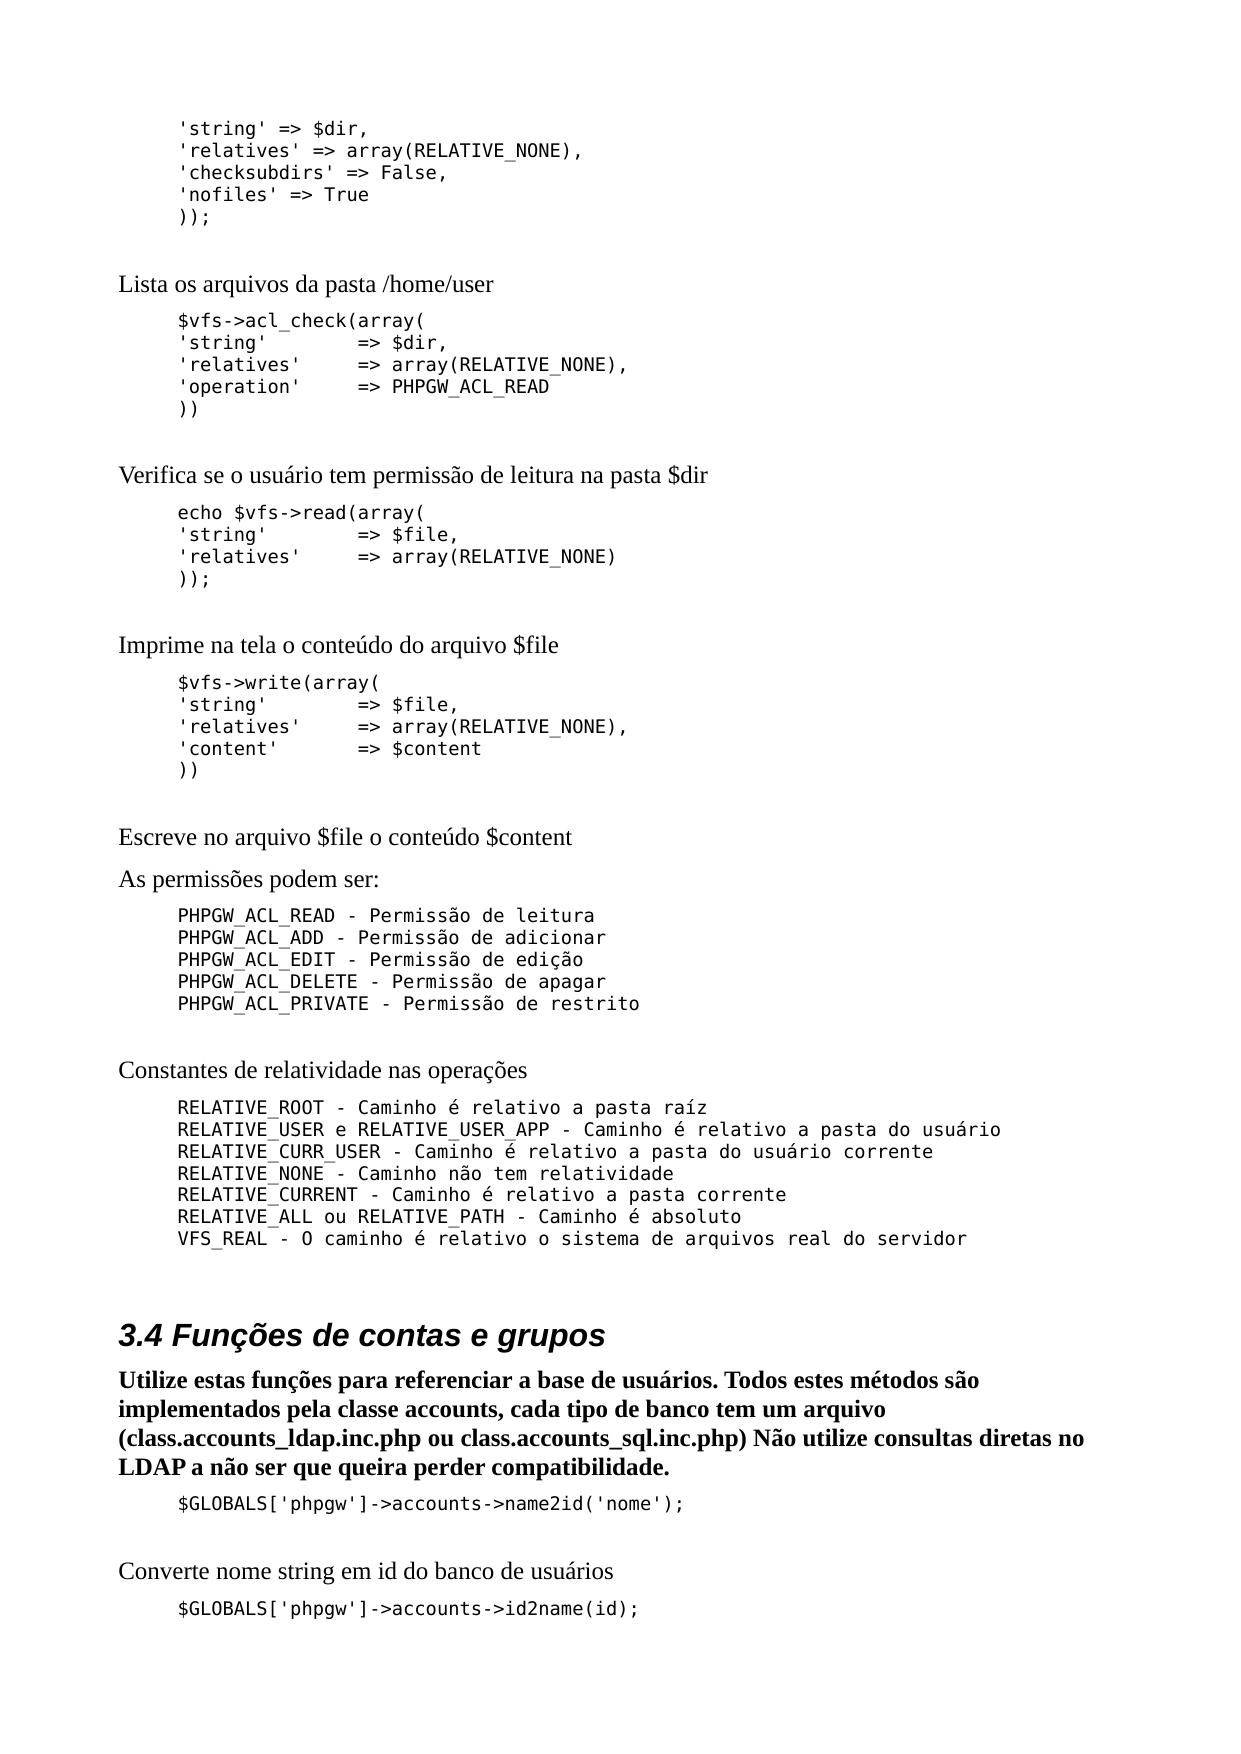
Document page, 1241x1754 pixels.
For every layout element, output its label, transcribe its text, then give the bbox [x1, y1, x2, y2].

subtitle 3.4 Funções de contas e grupos [118, 1316, 1122, 1353]
text Converte nome string em id do banco de usuários [118, 1556, 1122, 1585]
text $vfs->write(array( 'string' => $file, 'relatives' => array(RELATIVE_NONE), 'content' => $content )) [177, 672, 1063, 781]
text Escreve no arquivo $file o conteúdo $content [118, 822, 1122, 851]
text $GLOBALS['phpgw']->accounts->name2id('nome'); [177, 1493, 1063, 1515]
text echo $vfs->read(array( 'string' => $file, 'relatives' => array(RELATIVE_NONE) )); [177, 502, 1063, 589]
text Constantes de relatividade nas operações [118, 1056, 1122, 1084]
text $GLOBALS['phpgw']->accounts->id2name(id); [177, 1597, 1063, 1619]
text As permissões podem ser: [118, 864, 1122, 892]
text $vfs->acl_check(array( 'string' => $dir, 'relatives' => array(RELATIVE_NONE), 'operation' => PHPGW_ACL_READ )) [177, 310, 1063, 419]
text RELATIVE_ROOT - Caminho é relativo a pasta raíz RELATIVE_USER e RELATIVE_USER_APP - Caminho é relativo a pasta do usuário RELATIVE_CURR_USER - Caminho é relativo a pasta do usuário corrente RELATIVE_NONE - Caminho não tem relatividade RELATIVE_CURRENT - Caminho é relativo a pasta corrente RELATIVE_ALL ou RELATIVE_PATH - Caminho é absoluto VFS_REAL - O caminho é relativo o sistema de arquivos real do servidor [177, 1097, 1063, 1250]
text Lista os arquivos da pasta /home/user [118, 269, 1122, 297]
text Utilize estas funções para referenciar a base de usuários. Todos estes métodos são implementados pela classe accounts, cada tipo de banco tem um arquivo (class.accounts_ldap.inc.php ou class.accounts_sql.inc.php) Não utilize consultas diretas no LDAP a não ser que queira perder compatibilidade. [118, 1366, 1122, 1481]
text Verifica se o usuário tem permissão de leitura na pasta $dir [118, 461, 1122, 489]
text Imprime na tela o conteúdo do arquivo $file [118, 631, 1122, 659]
text 'string' => $dir, 'relatives' => array(RELATIVE_NONE), 'checksubdirs' => False, 'nofiles' => True )); [177, 118, 1063, 227]
text PHPGW_ACL_READ - Permissão de leitura PHPGW_ACL_ADD - Permissão de adicionar PHPGW_ACL_EDIT - Permissão de edição PHPGW_ACL_DELETE - Permissão de apagar PHPGW_ACL_PRIVATE - Permissão de restrito [177, 905, 1063, 1014]
